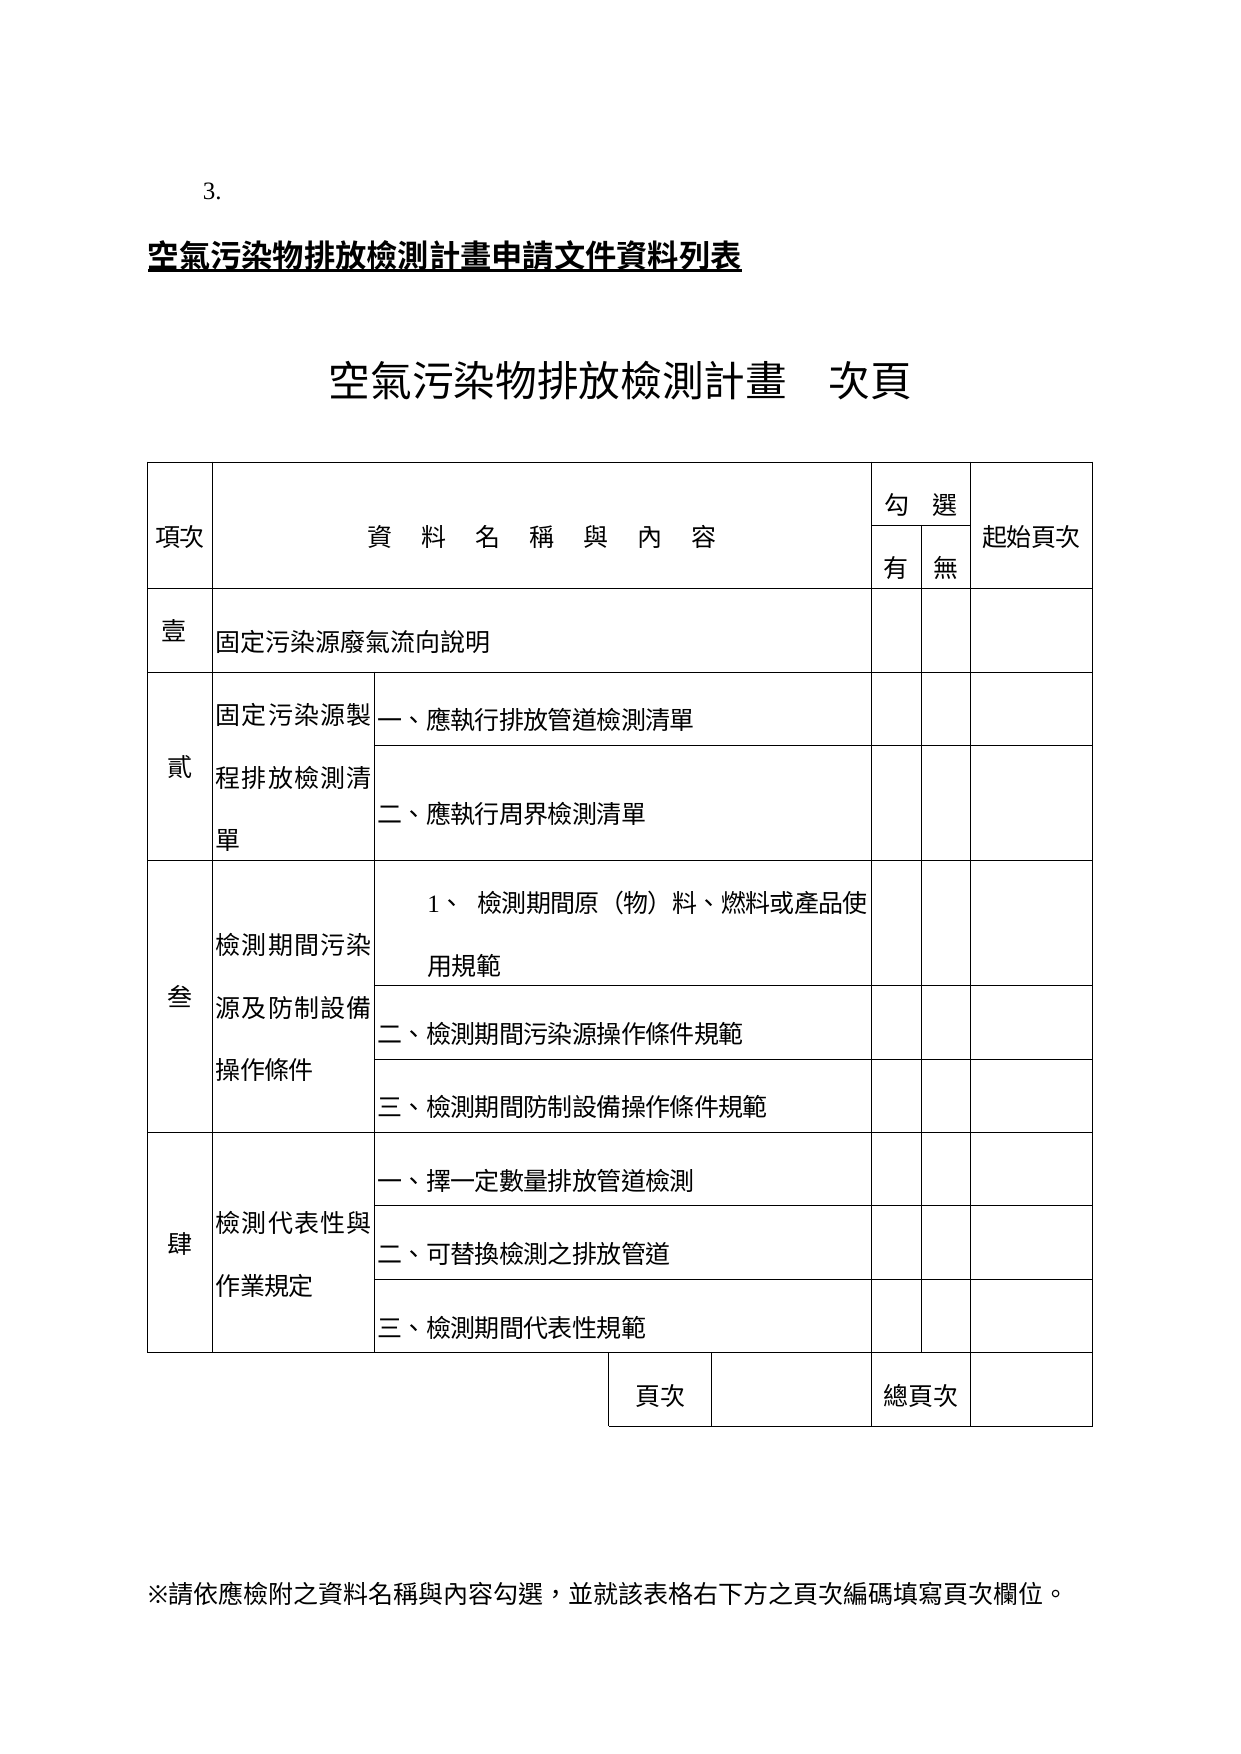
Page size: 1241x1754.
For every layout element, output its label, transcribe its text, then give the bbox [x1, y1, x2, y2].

table_cell 壹 [148, 589, 212, 672]
table_cell [872, 1206, 921, 1279]
table_cell 固定污染源製程排放檢測清單 [213, 673, 374, 859]
table_cell [971, 746, 1092, 859]
table_cell 三、檢測期間代表性規範 [375, 1280, 871, 1352]
text 空氣污染物排放檢測計畫 次頁 [148, 337, 1092, 399]
table_cell 肆 [148, 1133, 212, 1352]
table_cell 檢測期間污染源及防制設備操作條件 [213, 861, 374, 1132]
table_cell 無 [922, 526, 970, 588]
table_cell [971, 589, 1092, 672]
table_cell [922, 986, 970, 1058]
table_cell 有 [872, 526, 921, 588]
table_cell 貳 [148, 673, 212, 859]
table_cell 一、應執行排放管道檢測清單 [375, 673, 871, 745]
table_cell [712, 1353, 871, 1426]
table_cell [872, 673, 921, 745]
table_cell 固定污染源廢氣流向說明 [213, 589, 871, 672]
table_cell 三、檢測期間防制設備操作條件規範 [375, 1060, 871, 1132]
table_cell [971, 986, 1092, 1058]
table_cell [872, 1060, 921, 1132]
table_cell 二、可替換檢測之排放管道 [375, 1206, 871, 1279]
table_cell [971, 1353, 1092, 1426]
table_cell [872, 986, 921, 1058]
table_cell [971, 861, 1092, 985]
table_cell [872, 746, 921, 859]
table_cell [922, 673, 970, 745]
table_header 起始頁次 [971, 463, 1092, 588]
table_cell [971, 1280, 1092, 1352]
table_cell [872, 1280, 921, 1352]
table_cell 二、應執行周界檢測清單 [375, 746, 871, 859]
text ※請依應檢附之資料名稱與內容勾選，並就該表格右下方之頁次編碼填寫頁次欄位。 [148, 1551, 1092, 1614]
table_header 資料名稱與內容 [213, 463, 871, 588]
table_cell [872, 861, 921, 985]
table_header 項次 [148, 463, 212, 588]
table_cell [872, 589, 921, 672]
table_cell 二、檢測期間污染源操作條件規範 [375, 986, 871, 1058]
table_cell 頁次 [609, 1353, 711, 1426]
table_cell [922, 1133, 970, 1205]
table_cell [872, 1133, 921, 1205]
text 空氣污染物排放檢測計畫申請文件資料列表 [148, 212, 1092, 274]
table_cell [922, 1060, 970, 1132]
table_header 勾 選 [872, 463, 970, 525]
table_cell 總頁次 [872, 1353, 970, 1426]
table_cell 檢測代表性與作業規定 [213, 1133, 374, 1352]
table_cell [971, 1206, 1092, 1279]
table_cell [922, 746, 970, 859]
table_cell [148, 1353, 608, 1426]
table_cell [922, 861, 970, 985]
table_cell 一、擇一定數量排放管道檢測 [375, 1133, 871, 1205]
table_cell [971, 1133, 1092, 1205]
table_cell [971, 673, 1092, 745]
table_cell [922, 589, 970, 672]
table_cell [922, 1206, 970, 1279]
table_cell 檢測期間原（物）料、燃料或產品使用規範 [375, 861, 871, 985]
table_cell [971, 1060, 1092, 1132]
table_cell [922, 1280, 970, 1352]
table_cell 叁 [148, 861, 212, 1132]
